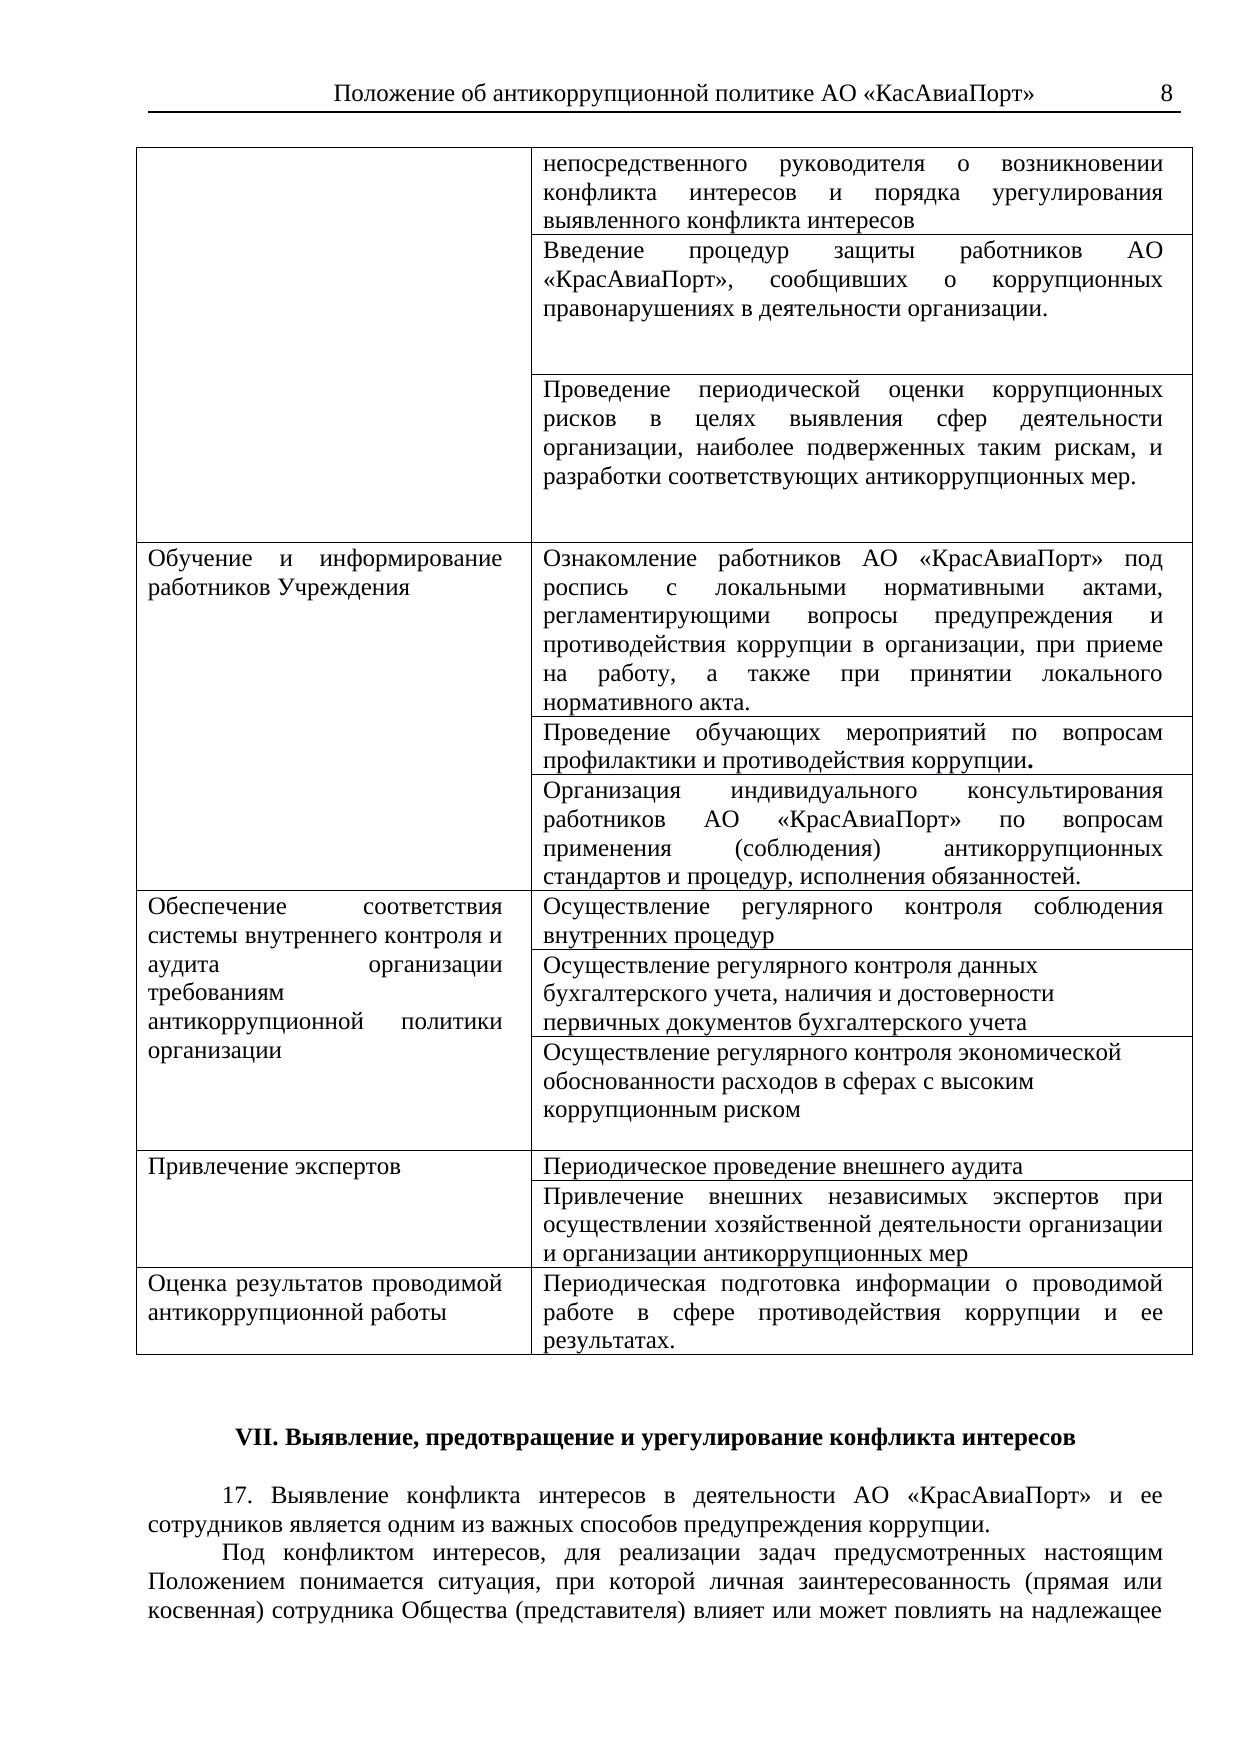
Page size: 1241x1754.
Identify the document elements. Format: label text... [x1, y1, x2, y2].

table_cell Осуществление регулярного контроля экономической обоснованности расходов в сферах с высоким коррупционным риском [532, 1037, 1192, 1150]
text 17. Выявление конфликта интересов в деятельности АО «КрасАвиаПорт» и ее сотрудников является одним из важных способов предупреждения коррупции. [148, 1480, 1163, 1537]
table_cell [137, 148, 531, 542]
table_cell Ознакомление работников АО «КрасАвиаПорт» под роспись с локальными нормативными актами, регламентирующими вопросы предупреждения и противодействия коррупции в организации, при приеме на работу, а также при принятии локального нормативного акта. [532, 543, 1192, 716]
table_cell Привлечение экспертов [137, 1151, 531, 1267]
table_cell Периодическая подготовка информации о проводимой работе в сфере противодействия коррупции и ее результатах. [532, 1268, 1192, 1354]
table_cell Привлечение внешних независимых экспертов при осуществлении хозяйственной деятельности организации и организации антикоррупционных мер [532, 1181, 1192, 1267]
table_cell Оценка результатов проводимой антикоррупционной работы [137, 1268, 531, 1354]
text Под конфликтом интересов, для реализации задач предусмотренных настоящим Положением понимается ситуация, при которой личная заинтересованность (прямая или косвенная) сотрудника Общества (представителя) влияет или может повлиять на надлежащее [148, 1537, 1163, 1624]
table_cell Проведение периодической оценки коррупционных рисков в целях выявления сфер деятельности организации, наиболее подверженных таким рискам, и разработки соответствующих антикоррупционных мер. [532, 375, 1192, 542]
table_cell Осуществление регулярного контроля данных бухгалтерского учета, наличия и достоверности первичных документов бухгалтерского учета [532, 950, 1192, 1036]
list VII. Выявление, предотвращение и урегулирование конфликта интересов [148, 1422, 1163, 1451]
table_cell Организация индивидуального консультирования работников АО «КрасАвиаПорт» по вопросам применения (соблюдения) антикоррупционных стандартов и процедур, исполнения обязанностей. [532, 775, 1192, 890]
table_cell непосредственного руководителя о возникновении конфликта интересов и порядка урегулирования выявленного конфликта интересов [532, 148, 1192, 234]
table_cell Обучение и информирование работников Учреждения [137, 543, 531, 890]
table_cell Проведение обучающих мероприятий по вопросам профилактики и противодействия коррупции. [532, 717, 1192, 774]
table_cell Периодическое проведение внешнего аудита [532, 1151, 1192, 1180]
table_cell Введение процедур защиты работников АО «КрасАвиаПорт», сообщивших о коррупционных правонарушениях в деятельности организации. [532, 235, 1192, 373]
table_cell Осуществление регулярного контроля соблюдения внутренних процедур [532, 891, 1192, 949]
table_cell Обеспечение соответствия системы внутреннего контроля и аудита организации требованиям антикоррупционной политики организации [137, 891, 531, 1150]
